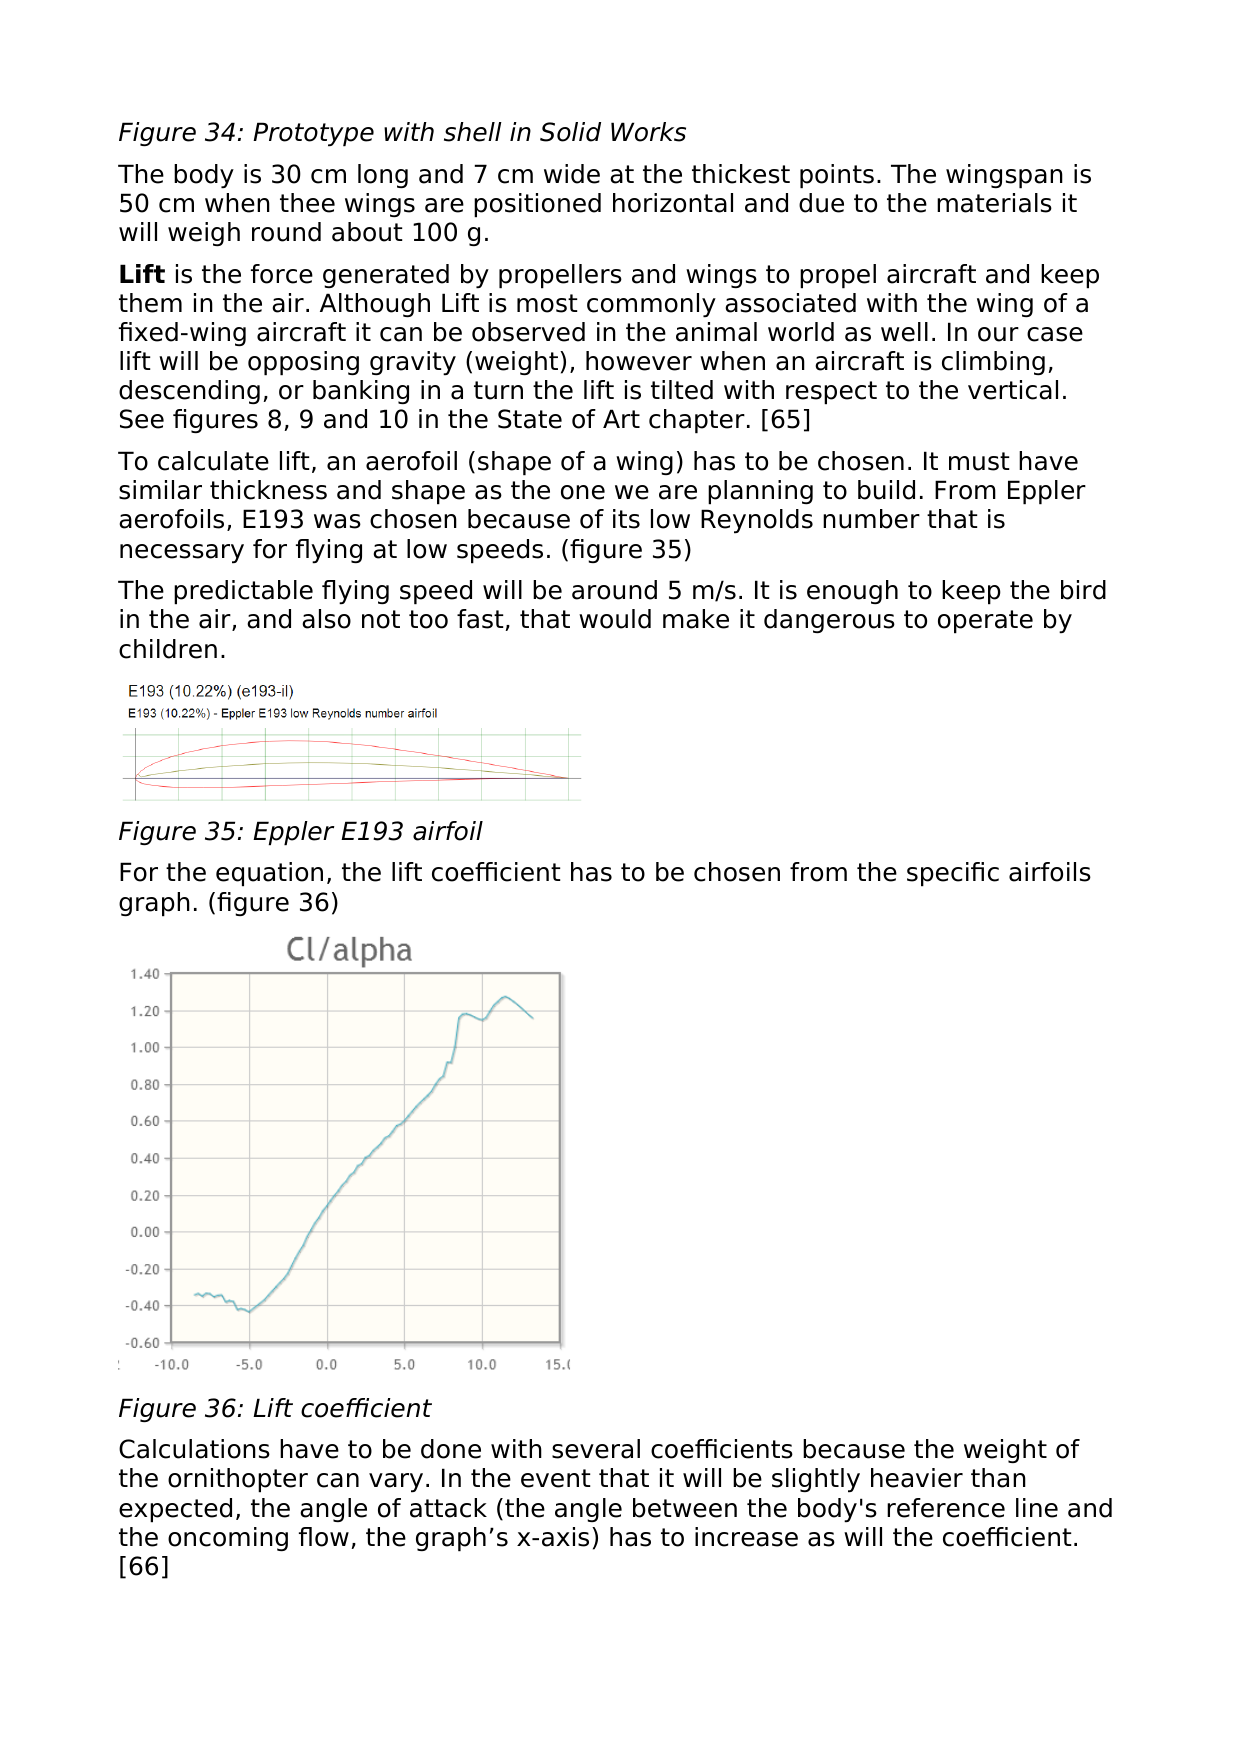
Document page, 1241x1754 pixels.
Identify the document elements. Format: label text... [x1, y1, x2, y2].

text Figure 36: Lift coefficient [118, 1394, 1122, 1423]
text Figure 34: Prototype with shell in Solid Works [118, 118, 1122, 147]
text To calculate lift, an aerofoil (shape of a wing) has to be chosen. It must have similar thickness and shape as the one we are planning to build. From Eppler aerofoils, E193 was chosen because of its low Reynolds number that is necessary for flying at low speeds. (figure 35) [118, 447, 1122, 564]
text Lift is the force generated by propellers and wings to propel aircraft and keep them in the air. Although Lift is most commonly associated with the wing of a fixed-wing aircraft it can be observed in the animal world as well. In our case lift will be opposing gravity (weight), however when an aircraft is climbing, descending, or banking in a turn the lift is tilted with respect to the vertical. See figures 8, 9 and 10 in the State of Art chapter. [65] [118, 260, 1122, 435]
text Calculations have to be done with several coefficients because the weight of the ornithopter can vary. In the event that it will be slightly heavier than expected, the angle of attack (the angle between the body's reference line and the oncoming flow, the graph’s x-axis) has to increase as will the coefficient. [66] [118, 1436, 1122, 1581]
text Figure 35: Eppler E193 airfoil [118, 817, 1122, 846]
picture [118, 929, 587, 1382]
text For the equation, the lift coefficient has to be chosen from the specific airfoils graph. (figure 36) [118, 859, 1122, 917]
picture [118, 676, 587, 805]
text The body is 30 cm long and 7 cm wide at the thickest points. The wingspan is 50 cm when thee wings are positioned horizontal and due to the materials it will weigh round about 100 g. [118, 160, 1122, 247]
text The predictable flying speed will be around 5 m/s. It is enough to keep the bird in the air, and also not too fast, that would make it dangerous to operate by children. [118, 576, 1122, 664]
